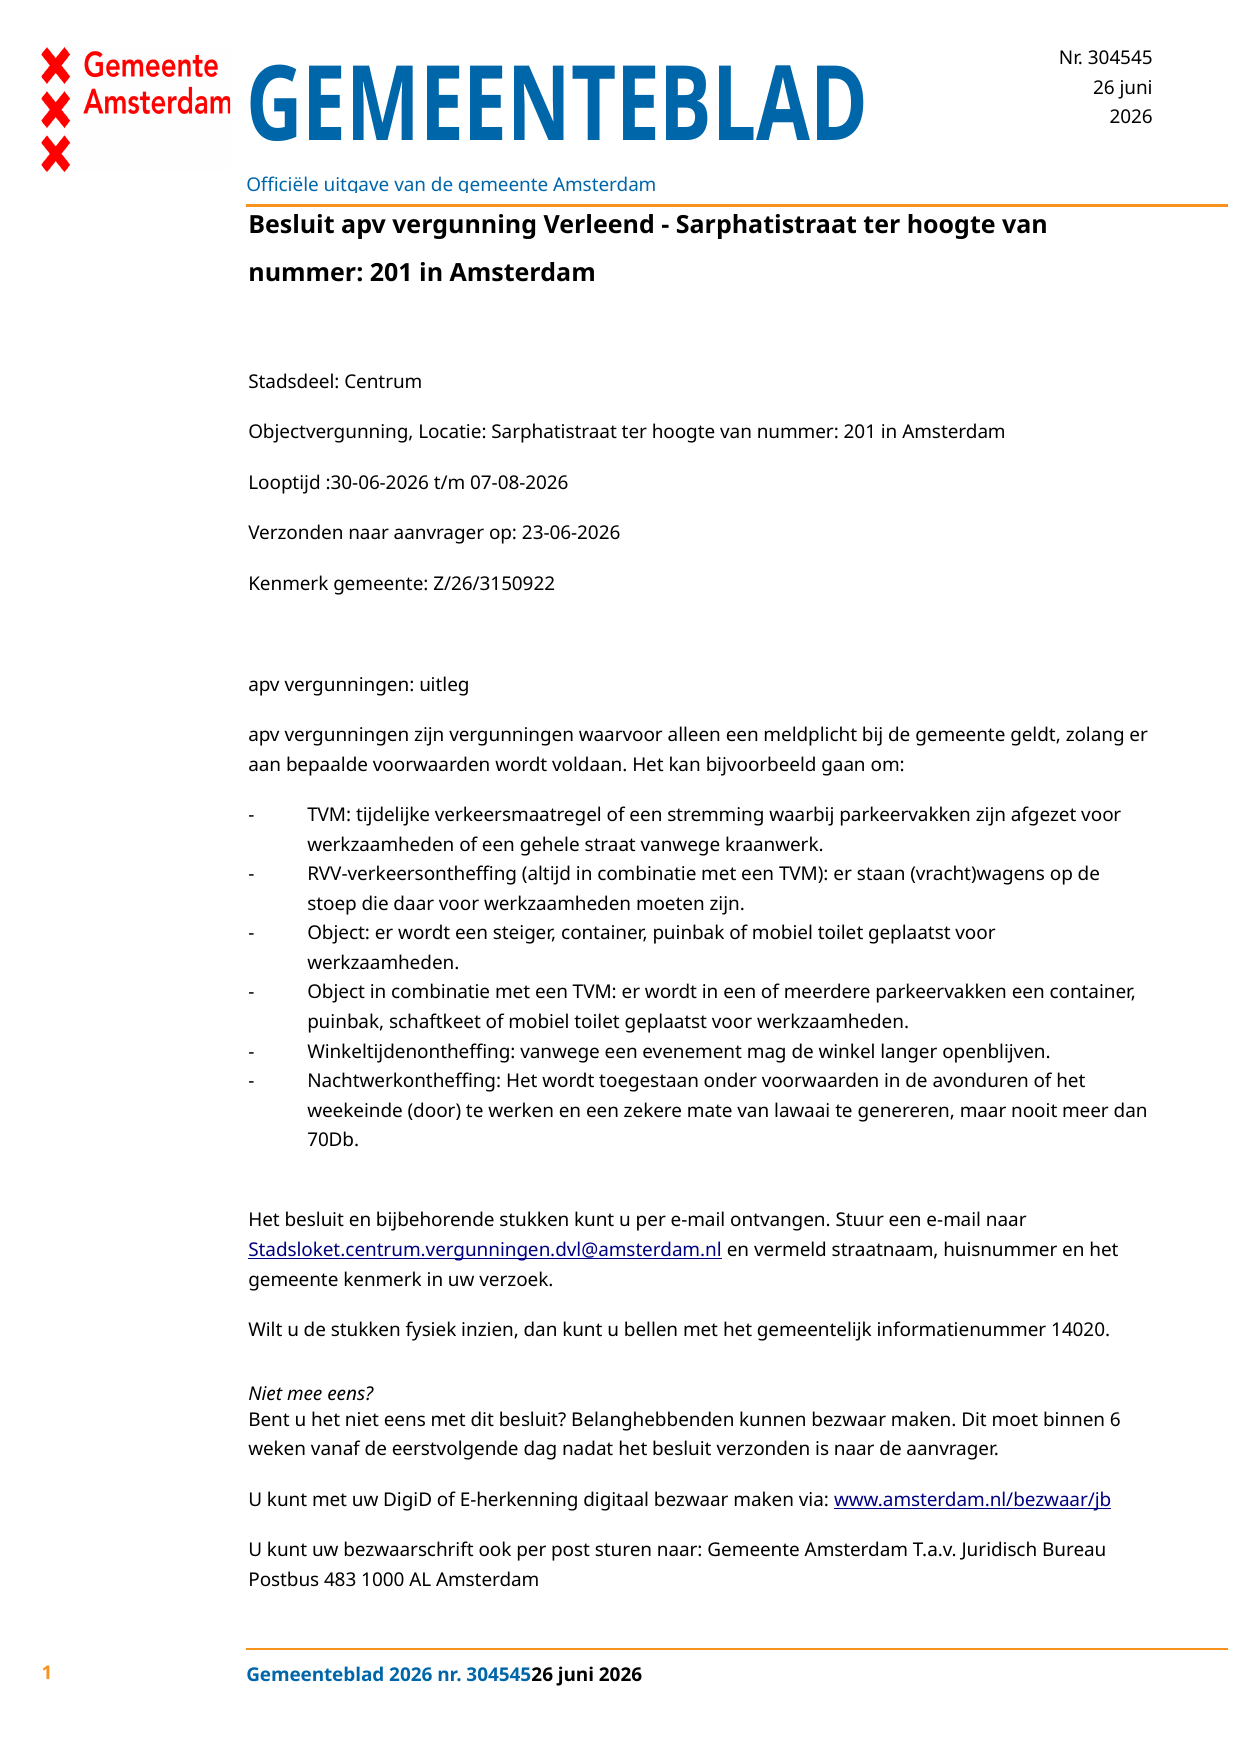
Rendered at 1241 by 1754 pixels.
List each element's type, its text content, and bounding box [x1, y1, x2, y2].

text Niet mee eens? [248, 1380, 1152, 1406]
text Kenmerk gemeente: Z/26/3150922 [248, 570, 1152, 596]
list RVV-verkeersontheffing (altijd in combinatie met een TVM): er staan (vracht)wagens op de stoep die daar voor werkzaamheden moeten zijn. [248, 860, 1152, 916]
text Besluit apv vergunning Verleend - Sarphatistraat ter hoogte van nummer: 201 in Amsterdam [248, 207, 1152, 288]
list Nachtwerkontheffing: Het wordt toegestaan onder voorwaarden in de avonduren of het weekeinde (door) te werken en een zekere mate van lawaai te genereren, maar nooit meer dan 70Db. [248, 1067, 1152, 1152]
text Wilt u de stukken fysiek inzien, dan kunt u bellen met het gemeentelijk informatienummer 14020. [248, 1316, 1152, 1342]
text U kunt uw bezwaarschrift ook per post sturen naar: Gemeente Amsterdam T.a.v. Juridisch Bureau Postbus 483 1000 AL Amsterdam [248, 1536, 1152, 1592]
picture [41, 47, 231, 172]
list Object: er wordt een steiger, container, puinbak of mobiel toilet geplaatst voor werkzaamheden. [248, 919, 1152, 975]
text Het besluit en bijbehorende stukken kunt u per e-mail ontvangen. Stuur een e-mail naar Stadsloket.centrum.vergunningen.dvl@amsterdam.nl en vermeld straatnaam, huisnummer en het gemeente kenmerk in uw verzoek. [248, 1207, 1152, 1292]
text Verzonden naar aanvrager op: 23-06-2026 [248, 519, 1152, 545]
text apv vergunningen: uitleg [248, 671, 1152, 697]
list Winkeltijdenontheffing: vanwege een evenement mag de winkel langer openblijven. [248, 1038, 1152, 1064]
text Looptijd :30-06-2026 t/m 07-08-2026 [248, 469, 1152, 495]
text U kunt met uw DigiD of E-herkenning digitaal bezwaar maken via: www.amsterdam.nl/bezwaar/jb [248, 1486, 1152, 1512]
list TVM: tijdelijke verkeersmaatregel of een stremming waarbij parkeervakken zijn afgezet voor werkzaamheden of een gehele straat vanwege kraanwerk. [248, 801, 1152, 857]
text Bent u het niet eens met dit besluit? Belanghebbenden kunnen bezwaar maken. Dit moet binnen 6 weken vanaf de eerstvolgende dag nadat het besluit verzonden is naar de aanvrager. [248, 1406, 1152, 1461]
text apv vergunningen zijn vergunningen waarvoor alleen een meldplicht bij de gemeente geldt, zolang er aan bepaalde voorwaarden wordt voldaan. Het kan bijvoorbeeld gaan om: [248, 721, 1152, 777]
text Stadsdeel: Centrum [248, 368, 1152, 394]
text Objectvergunning, Locatie: Sarphatistraat ter hoogte van nummer: 201 in Amsterdam [248, 419, 1152, 444]
list Object in combinatie met een TVM: er wordt in een of meerdere parkeervakken een container, puinbak, schaftkeet of mobiel toilet geplaatst voor werkzaamheden. [248, 979, 1152, 1034]
